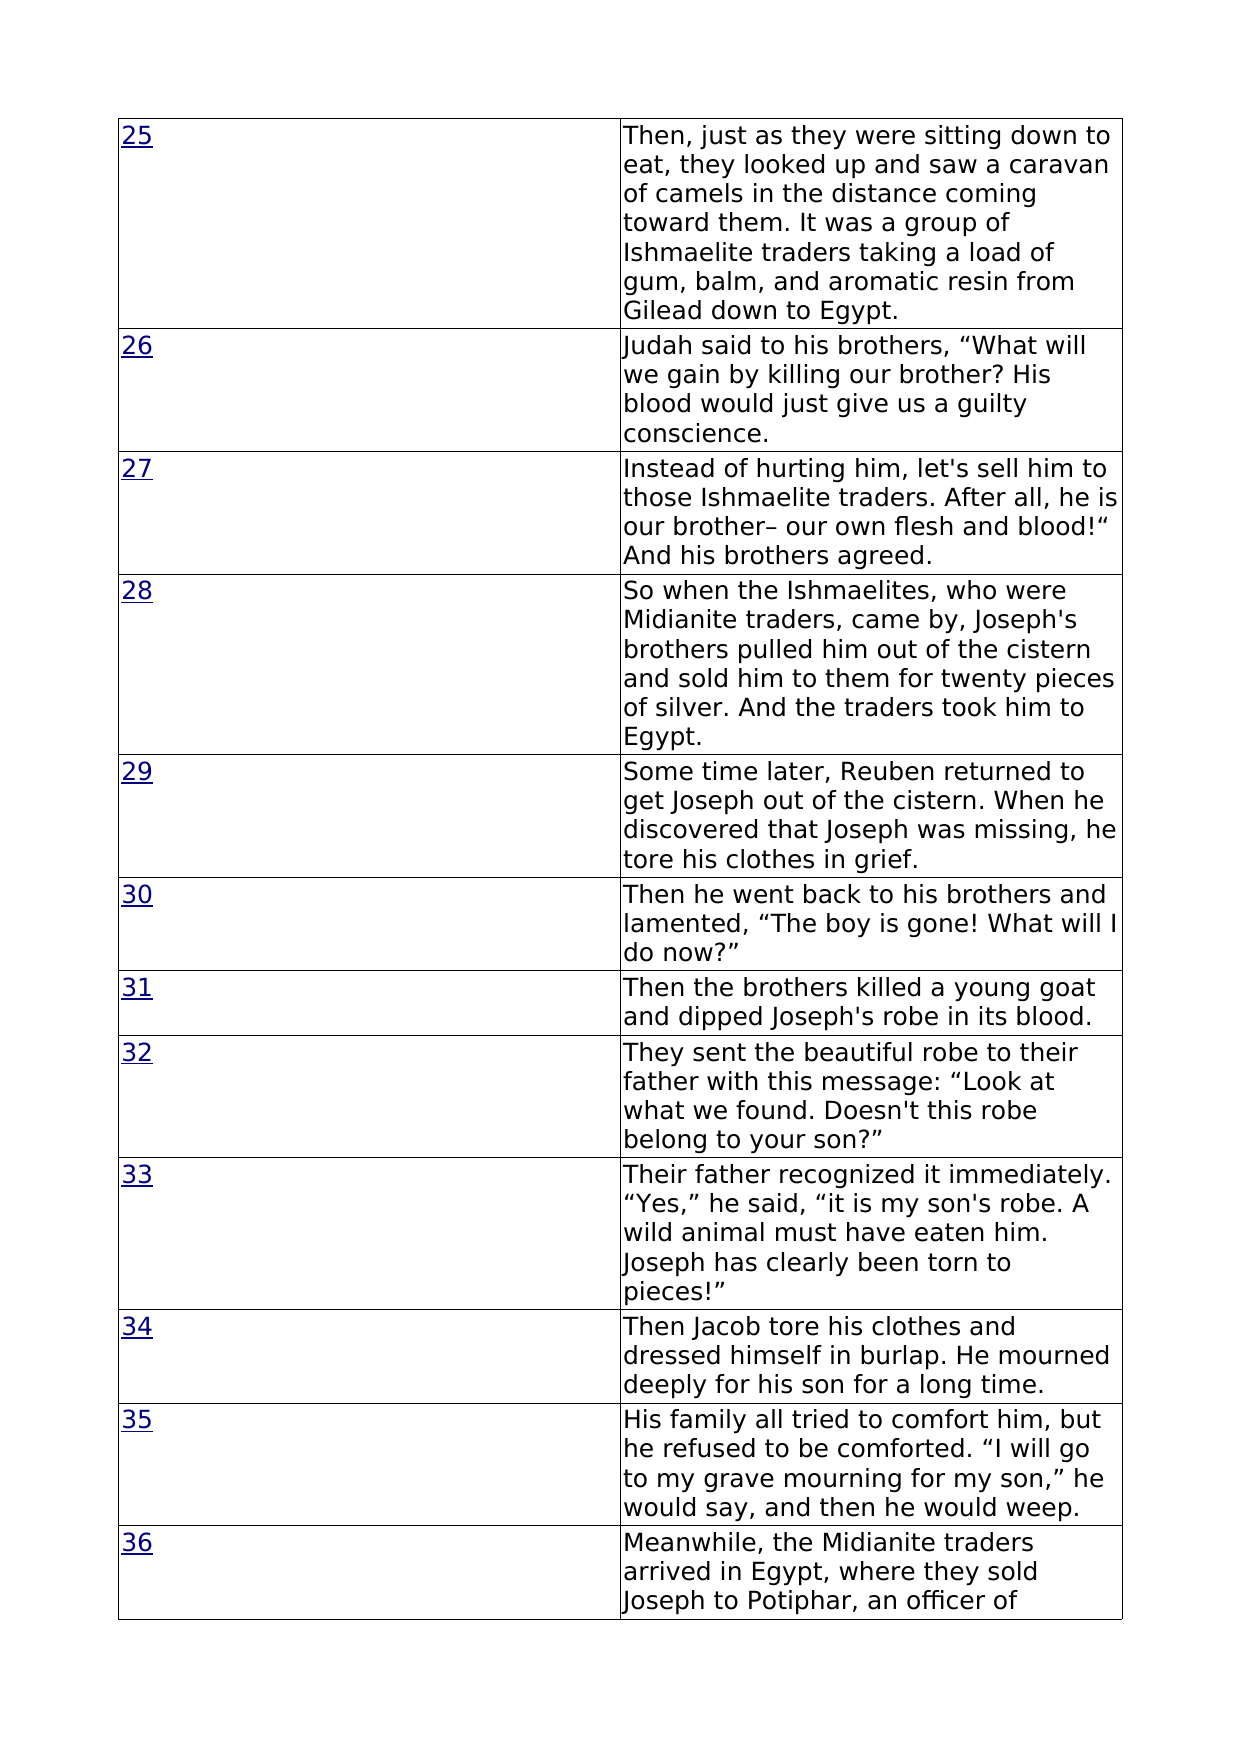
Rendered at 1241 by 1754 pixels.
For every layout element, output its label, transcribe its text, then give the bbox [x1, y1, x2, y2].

table_cell Instead of hurting him, let's sell him to those Ishmaelite traders. After all, he is our brother– our own flesh and blood!“ And his brothers agreed. [621, 452, 1122, 573]
table_cell 27 [119, 452, 620, 573]
table_cell Their father recognized it immediately. “Yes,” he said, “it is my son's robe. A wild animal must have eaten him. Joseph has clearly been torn to pieces!” [621, 1158, 1122, 1309]
table_cell Then, just as they were sitting down to eat, they looked up and saw a caravan of camels in the distance coming toward them. It was a group of Ishmaelite traders taking a load of gum, balm, and aromatic resin from Gilead down to Egypt. [621, 119, 1122, 328]
table_cell His family all tried to comfort him, but he refused to be comforted. “I will go to my grave mourning for my son,” he would say, and then he would weep. [621, 1404, 1122, 1525]
table_cell 35 [119, 1404, 620, 1525]
table_cell 31 [119, 971, 620, 1035]
table_cell 36 [119, 1526, 620, 1618]
table_cell 28 [119, 575, 620, 754]
table_cell So when the Ishmaelites, who were Midianite traders, came by, Joseph's brothers pulled him out of the cistern and sold him to them for twenty pieces of silver. And the traders took him to Egypt. [621, 575, 1122, 754]
table_cell 25 [119, 119, 620, 328]
table_cell Judah said to his brothers, “What will we gain by killing our brother? His blood would just give us a guilty conscience. [621, 329, 1122, 451]
table_cell 33 [119, 1158, 620, 1309]
table_cell Then he went back to his brothers and lamented, “The boy is gone! What will I do now?” [621, 878, 1122, 970]
table_cell 32 [119, 1036, 620, 1157]
table_cell Then the brothers killed a young goat and dipped Joseph's robe in its blood. [621, 971, 1122, 1035]
table_cell 29 [119, 755, 620, 877]
table_cell They sent the beautiful robe to their father with this message: “Look at what we found. Doesn't this robe belong to your son?” [621, 1036, 1122, 1157]
table_cell Then Jacob tore his clothes and dressed himself in burlap. He mourned deeply for his son for a long time. [621, 1310, 1122, 1402]
table_cell Some time later, Reuben returned to get Joseph out of the cistern. When he discovered that Joseph was missing, he tore his clothes in grief. [621, 755, 1122, 877]
table_cell 26 [119, 329, 620, 451]
table_cell 34 [119, 1310, 620, 1402]
table_cell Meanwhile, the Midianite traders arrived in Egypt, where they sold Joseph to Potiphar, an officer of [621, 1526, 1122, 1618]
table_cell 30 [119, 878, 620, 970]
